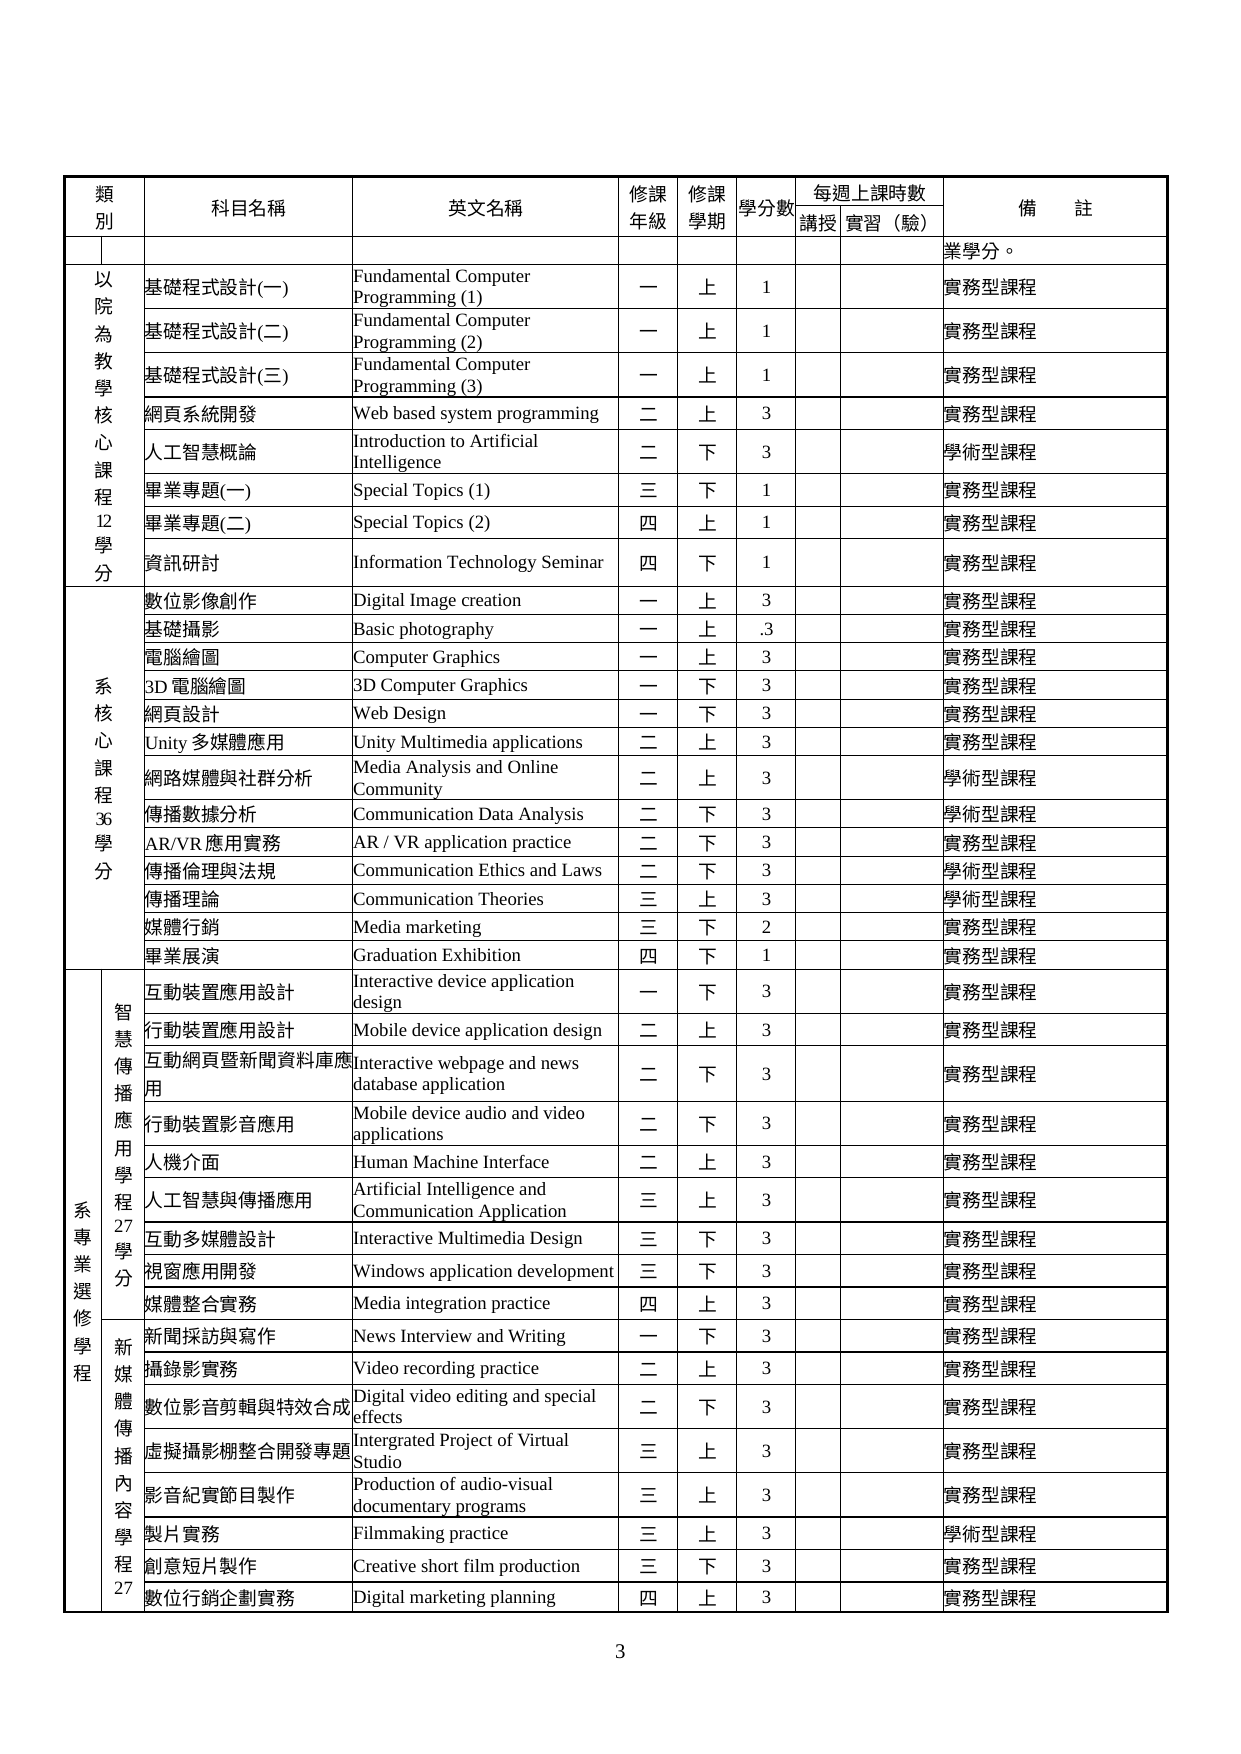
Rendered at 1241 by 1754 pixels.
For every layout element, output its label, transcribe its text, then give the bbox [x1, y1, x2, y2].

table_cell Video recording practice [353, 1353, 618, 1384]
table_cell 上 [678, 507, 736, 538]
table_cell 媒體整合實務 [145, 1288, 352, 1319]
table_cell 三 [619, 1178, 677, 1221]
table_cell Artificial Intelligence and Communication Application [353, 1178, 618, 1221]
table_cell [841, 309, 943, 352]
table_cell [841, 1473, 943, 1516]
table_cell 實務型課程 [944, 1288, 1166, 1319]
table_cell [353, 237, 618, 264]
table_cell 資訊研討 [145, 539, 352, 586]
table_cell 1 [737, 474, 795, 506]
table_cell 一 [619, 615, 677, 642]
table_cell [796, 828, 840, 856]
table_cell 基礎程式設計(一) [145, 265, 352, 308]
table_cell [796, 1353, 840, 1384]
table_cell [796, 671, 840, 698]
table_cell 下 [678, 539, 736, 586]
table_cell [796, 309, 840, 352]
table_cell 三 [619, 885, 677, 912]
table_cell 三 [619, 913, 677, 940]
table_cell 一 [619, 671, 677, 698]
table_cell [841, 615, 943, 642]
table_cell [796, 539, 840, 586]
table_cell 創意短片製作 [145, 1550, 352, 1581]
table_header 修課 年級 [619, 178, 677, 236]
table_cell 3 [737, 1353, 795, 1384]
table_cell Introduction to Artificial Intelligence [353, 430, 618, 473]
table_cell [841, 1146, 943, 1177]
table_cell [796, 1046, 840, 1101]
table_cell 一 [619, 587, 677, 614]
table_cell 3 [737, 1146, 795, 1177]
table_cell [796, 1429, 840, 1472]
table_cell Basic photography [353, 615, 618, 642]
table_cell 實務型課程 [944, 1178, 1166, 1221]
table_cell 影音紀實節目製作 [145, 1473, 352, 1516]
table_cell 上 [678, 398, 736, 429]
table_cell 實務型課程 [944, 643, 1166, 670]
table_cell 3 [737, 700, 795, 727]
table_cell 1 [737, 507, 795, 538]
table_cell 下 [678, 913, 736, 940]
table_cell 上 [678, 1178, 736, 1221]
table_cell 實務型課程 [944, 474, 1166, 506]
table_cell 實務型課程 [944, 1583, 1166, 1611]
table_header 修課 學期 [678, 178, 736, 236]
table_cell 下 [678, 1102, 736, 1145]
table_cell [841, 671, 943, 698]
table_cell [841, 885, 943, 912]
table_cell [841, 1014, 943, 1045]
table_header 英文名稱 [353, 178, 618, 236]
table_cell 二 [619, 1146, 677, 1177]
table_cell [841, 857, 943, 884]
table_cell 上 [678, 1429, 736, 1472]
table_cell 二 [619, 1014, 677, 1045]
table_cell 二 [619, 1385, 677, 1428]
table_cell 實務型課程 [944, 671, 1166, 698]
table_cell Media Analysis and Online Community [353, 756, 618, 799]
table_cell 3 [737, 1288, 795, 1319]
table_cell 畢業專題(一) [145, 474, 352, 506]
table_cell 下 [678, 700, 736, 727]
table_cell 實務型課程 [944, 353, 1166, 396]
table_cell [841, 265, 943, 308]
table_cell [796, 353, 840, 396]
table_cell [841, 474, 943, 506]
table_cell Mobile device audio and video applications [353, 1102, 618, 1145]
table_cell 上 [678, 1014, 736, 1045]
table_cell 1 [737, 353, 795, 396]
table_header 備 註 [944, 178, 1166, 236]
table_cell Digital marketing planning [353, 1583, 618, 1611]
table_cell 下 [678, 1385, 736, 1428]
table_cell Fundamental Computer Programming (3) [353, 353, 618, 396]
table_cell 3 [737, 1550, 795, 1581]
table_cell 上 [678, 587, 736, 614]
table_cell [841, 398, 943, 429]
table_cell Special Topics (2) [353, 507, 618, 538]
table_cell 下 [678, 1255, 736, 1286]
table_cell 1 [737, 265, 795, 308]
table_cell Fundamental Computer Programming (1) [353, 265, 618, 308]
table_cell 三 [619, 1473, 677, 1516]
table_cell [66, 237, 101, 264]
table_cell Windows application development [353, 1255, 618, 1286]
table_cell 上 [678, 1518, 736, 1549]
table_cell [796, 643, 840, 670]
table_cell 3 [737, 1255, 795, 1286]
table_cell 實務型課程 [944, 828, 1166, 856]
table_cell 基礎程式設計(二) [145, 309, 352, 352]
table_cell 新 媒 體 傳 播 內 容 學 程 27 學 分 [102, 1320, 144, 1611]
table_cell [796, 430, 840, 473]
table_cell 3 [737, 1046, 795, 1101]
table_cell [796, 1583, 840, 1611]
table_cell [841, 1518, 943, 1549]
table_cell 二 [619, 1046, 677, 1101]
table_cell Production of audio-visual documentary programs [353, 1473, 618, 1516]
table_cell Computer Graphics [353, 643, 618, 670]
table_cell [841, 1320, 943, 1351]
table_cell 攝錄影實務 [145, 1353, 352, 1384]
table_cell 網路媒體與社群分析 [145, 756, 352, 799]
table_cell 製片實務 [145, 1518, 352, 1549]
table_cell 3 [737, 671, 795, 698]
table_cell 實務型課程 [944, 587, 1166, 614]
table_cell 實務型課程 [944, 1473, 1166, 1516]
table_cell [841, 430, 943, 473]
table_cell 下 [678, 857, 736, 884]
table_cell 二 [619, 1353, 677, 1384]
table_header 學分數 [737, 178, 795, 236]
table_cell Filmmaking practice [353, 1518, 618, 1549]
table_cell [841, 507, 943, 538]
table_cell 實務型課程 [944, 1102, 1166, 1145]
table_cell 3 [737, 1583, 795, 1611]
table_cell Fundamental Computer Programming (2) [353, 309, 618, 352]
table_cell [796, 885, 840, 912]
table_cell 3 [737, 857, 795, 884]
table_cell 一 [619, 353, 677, 396]
table_cell Communication Data Analysis [353, 800, 618, 827]
table_cell 1 [737, 941, 795, 968]
table_cell 實務型課程 [944, 265, 1166, 308]
table_cell 實習（驗） [841, 206, 943, 236]
table_cell 上 [678, 756, 736, 799]
table_cell [102, 237, 144, 264]
table_cell 三 [619, 474, 677, 506]
table_cell 三 [619, 1518, 677, 1549]
table_cell Digital video editing and special effects [353, 1385, 618, 1428]
table_cell [796, 728, 840, 755]
table_cell 互動多媒體設計 [145, 1223, 352, 1254]
table_cell 3D電腦繪圖 [145, 671, 352, 698]
table_cell [796, 474, 840, 506]
table_cell 下 [678, 430, 736, 473]
table_cell 下 [678, 1223, 736, 1254]
table_cell [796, 913, 840, 940]
table_cell 3 [737, 1518, 795, 1549]
table_cell 三 [619, 1223, 677, 1254]
table_cell 下 [678, 671, 736, 698]
table_cell [796, 1178, 840, 1221]
table_cell [678, 237, 736, 264]
table_cell 實務型課程 [944, 539, 1166, 586]
table_cell 電腦繪圖 [145, 643, 352, 670]
table_cell AR / VR application practice [353, 828, 618, 856]
table_cell 下 [678, 800, 736, 827]
table_cell Interactive Multimedia Design [353, 1223, 618, 1254]
table_cell [796, 970, 840, 1013]
table_cell 3 [737, 885, 795, 912]
table_cell 實務型課程 [944, 507, 1166, 538]
table_cell 互動網頁暨新聞資料庫應用 [145, 1046, 352, 1101]
table_cell [841, 800, 943, 827]
table_cell Web based system programming [353, 398, 618, 429]
table_cell [796, 1146, 840, 1177]
table_header 類 別 [66, 178, 144, 236]
table_cell [796, 1102, 840, 1145]
table_cell [841, 237, 943, 264]
table_cell 二 [619, 728, 677, 755]
table_cell 實務型課程 [944, 1014, 1166, 1045]
table_cell [841, 1385, 943, 1428]
table_cell 二 [619, 1102, 677, 1145]
table_cell 上 [678, 1146, 736, 1177]
table_cell Web Design [353, 700, 618, 727]
table_cell 四 [619, 539, 677, 586]
table_cell Mobile device application design [353, 1014, 618, 1045]
table_cell [796, 800, 840, 827]
table_cell 系 核 心 課 程 36 學 分 [66, 587, 144, 968]
table_cell 下 [678, 828, 736, 856]
table_cell 3 [737, 1178, 795, 1221]
table_cell 下 [678, 970, 736, 1013]
table_header 每週上課時數 [796, 178, 943, 205]
table_cell 四 [619, 1288, 677, 1319]
table_cell [841, 1223, 943, 1254]
table_cell 上 [678, 265, 736, 308]
table_cell 實務型課程 [944, 1550, 1166, 1581]
table_cell 上 [678, 728, 736, 755]
table_cell 網頁系統開發 [145, 398, 352, 429]
table_cell 行動裝置應用設計 [145, 1014, 352, 1045]
table_cell Media integration practice [353, 1288, 618, 1319]
table_cell [841, 756, 943, 799]
table_cell 3 [737, 430, 795, 473]
table_cell 實務型課程 [944, 941, 1166, 968]
table_cell 3 [737, 1102, 795, 1145]
table_cell 二 [619, 800, 677, 827]
table_cell [841, 728, 943, 755]
table_cell 學術型課程 [944, 800, 1166, 827]
table_cell 實務型課程 [944, 615, 1166, 642]
table_cell [841, 913, 943, 940]
table_cell 二 [619, 398, 677, 429]
table_cell 數位影音剪輯與特效合成 [145, 1385, 352, 1428]
table_cell 下 [678, 474, 736, 506]
table_cell 三 [619, 1429, 677, 1472]
table_cell Intergrated Project of Virtual Studio [353, 1429, 618, 1472]
table_cell Creative short film production [353, 1550, 618, 1581]
table_cell [796, 587, 840, 614]
table_cell [619, 237, 677, 264]
table_cell 畢業展演 [145, 941, 352, 968]
table_cell 3 [737, 970, 795, 1013]
table_cell Interactive webpage and news database application [353, 1046, 618, 1101]
table_cell 基礎攝影 [145, 615, 352, 642]
table_cell [796, 857, 840, 884]
table_cell 上 [678, 1473, 736, 1516]
table_cell 行動裝置影音應用 [145, 1102, 352, 1145]
table_cell 一 [619, 309, 677, 352]
table_cell 系 專 業 選 修 學 程 [66, 970, 101, 1611]
table_cell 下 [678, 941, 736, 968]
table_cell [796, 398, 840, 429]
table_cell Interactive device application design [353, 970, 618, 1013]
table_cell 實務型課程 [944, 1046, 1166, 1101]
table_cell 實務型課程 [944, 913, 1166, 940]
table_cell 二 [619, 857, 677, 884]
table_cell 3 [737, 1223, 795, 1254]
table_cell [796, 1385, 840, 1428]
table_cell [796, 1288, 840, 1319]
table_cell 講授 [796, 206, 840, 236]
table_cell 業學分。 [944, 237, 1166, 264]
table_cell 實務型課程 [944, 1353, 1166, 1384]
table_cell 學術型課程 [944, 430, 1166, 473]
table_cell 學術型課程 [944, 1518, 1166, 1549]
table_cell 畢業專題(二) [145, 507, 352, 538]
table_cell 實務型課程 [944, 1429, 1166, 1472]
table_cell 基礎程式設計(三) [145, 353, 352, 396]
table_cell 學術型課程 [944, 885, 1166, 912]
table_cell [841, 643, 943, 670]
table_cell [841, 1102, 943, 1145]
table_cell [796, 1255, 840, 1286]
table_cell 媒體行銷 [145, 913, 352, 940]
table_cell Communication Ethics and Laws [353, 857, 618, 884]
table_cell 1 [737, 539, 795, 586]
table_cell 上 [678, 1583, 736, 1611]
table_cell 實務型課程 [944, 1223, 1166, 1254]
table_cell 上 [678, 1288, 736, 1319]
table_cell 新聞採訪與寫作 [145, 1320, 352, 1351]
table_cell 3 [737, 728, 795, 755]
table_cell 一 [619, 700, 677, 727]
table_cell 數位影像創作 [145, 587, 352, 614]
table_cell 以 院 為 教 學 核 心 課 程 12 學 分 [66, 265, 144, 586]
table_cell Unity多媒體應用 [145, 728, 352, 755]
table_cell 上 [678, 309, 736, 352]
table_cell [796, 615, 840, 642]
table_cell 3 [737, 643, 795, 670]
table_cell Media marketing [353, 913, 618, 940]
table_cell 上 [678, 353, 736, 396]
table_cell 下 [678, 1320, 736, 1351]
table_cell 3 [737, 1014, 795, 1045]
table_cell [841, 1255, 943, 1286]
table_cell [841, 970, 943, 1013]
table_cell [796, 1473, 840, 1516]
table_cell 1 [737, 309, 795, 352]
table_cell 一 [619, 1320, 677, 1351]
table_cell 3 [737, 398, 795, 429]
table_cell 數位行銷企劃實務 [145, 1583, 352, 1611]
table_cell [841, 1429, 943, 1472]
table_cell [796, 507, 840, 538]
table_cell [841, 353, 943, 396]
table_cell 一 [619, 265, 677, 308]
table_header 科目名稱 [145, 178, 352, 236]
table_cell 實務型課程 [944, 309, 1166, 352]
table_cell 學術型課程 [944, 857, 1166, 884]
table_cell 人工智慧概論 [145, 430, 352, 473]
table_cell 實務型課程 [944, 1385, 1166, 1428]
table_cell 傳播倫理與法規 [145, 857, 352, 884]
table_cell [841, 941, 943, 968]
table_cell [841, 539, 943, 586]
table_cell 2 [737, 913, 795, 940]
table_cell 學術型課程 [944, 756, 1166, 799]
table_cell 上 [678, 643, 736, 670]
table_cell 實務型課程 [944, 1255, 1166, 1286]
table_cell 實務型課程 [944, 970, 1166, 1013]
table_cell [796, 700, 840, 727]
table_cell [796, 756, 840, 799]
table_cell [796, 1014, 840, 1045]
table_cell [145, 237, 352, 264]
table_cell 上 [678, 615, 736, 642]
table_cell [841, 1583, 943, 1611]
table_cell [796, 265, 840, 308]
table_cell 視窗應用開發 [145, 1255, 352, 1286]
table_cell 人工智慧與傳播應用 [145, 1178, 352, 1221]
table_cell 實務型課程 [944, 1320, 1166, 1351]
table_cell [841, 1178, 943, 1221]
table_cell Human Machine Interface [353, 1146, 618, 1177]
table_cell .3 [737, 615, 795, 642]
table_cell Communication Theories [353, 885, 618, 912]
table_cell [841, 1288, 943, 1319]
table_cell 實務型課程 [944, 728, 1166, 755]
table_cell [737, 237, 795, 264]
table_cell 四 [619, 941, 677, 968]
table_cell 網頁設計 [145, 700, 352, 727]
table_cell 3 [737, 1385, 795, 1428]
table_cell 四 [619, 1583, 677, 1611]
table_cell Graduation Exhibition [353, 941, 618, 968]
table_cell [841, 828, 943, 856]
table_cell 三 [619, 1255, 677, 1286]
table_cell 上 [678, 1353, 736, 1384]
table_cell Unity Multimedia applications [353, 728, 618, 755]
table_cell [841, 1550, 943, 1581]
table_cell 二 [619, 430, 677, 473]
table_cell 人機介面 [145, 1146, 352, 1177]
table_cell [796, 1550, 840, 1581]
table_cell 3D Computer Graphics [353, 671, 618, 698]
table_cell Information Technology Seminar [353, 539, 618, 586]
table_cell 3 [737, 828, 795, 856]
table_cell 三 [619, 1550, 677, 1581]
table_cell Special Topics (1) [353, 474, 618, 506]
table_cell 3 [737, 1429, 795, 1472]
table_cell 下 [678, 1046, 736, 1101]
table_cell 實務型課程 [944, 1146, 1166, 1177]
table_cell 3 [737, 1473, 795, 1516]
table_cell 二 [619, 828, 677, 856]
table_cell 一 [619, 643, 677, 670]
table_cell [796, 237, 840, 264]
table_cell [796, 941, 840, 968]
table_cell 上 [678, 885, 736, 912]
table_cell 二 [619, 756, 677, 799]
table_cell 實務型課程 [944, 700, 1166, 727]
table_cell 傳播數據分析 [145, 800, 352, 827]
table_cell [796, 1518, 840, 1549]
table_cell 四 [619, 507, 677, 538]
table_cell 互動裝置應用設計 [145, 970, 352, 1013]
table_cell 3 [737, 1320, 795, 1351]
table_cell Digital Image creation [353, 587, 618, 614]
table_cell 虛擬攝影棚整合開發專題 [145, 1429, 352, 1472]
table_cell AR/VR應用實務 [145, 828, 352, 856]
table_cell 實務型課程 [944, 398, 1166, 429]
table_cell [841, 700, 943, 727]
table_cell 一 [619, 970, 677, 1013]
table_cell [841, 1353, 943, 1384]
table_cell 3 [737, 800, 795, 827]
table_cell [796, 1223, 840, 1254]
table_cell 下 [678, 1550, 736, 1581]
table_cell 傳播理論 [145, 885, 352, 912]
table_cell 智 慧 傳 播 應 用 學 程 27 學 分 [102, 970, 144, 1319]
table_cell [796, 1320, 840, 1351]
table_cell News Interview and Writing [353, 1320, 618, 1351]
table_cell 3 [737, 756, 795, 799]
table_cell [841, 587, 943, 614]
table_cell 3 [737, 587, 795, 614]
table_cell [841, 1046, 943, 1101]
